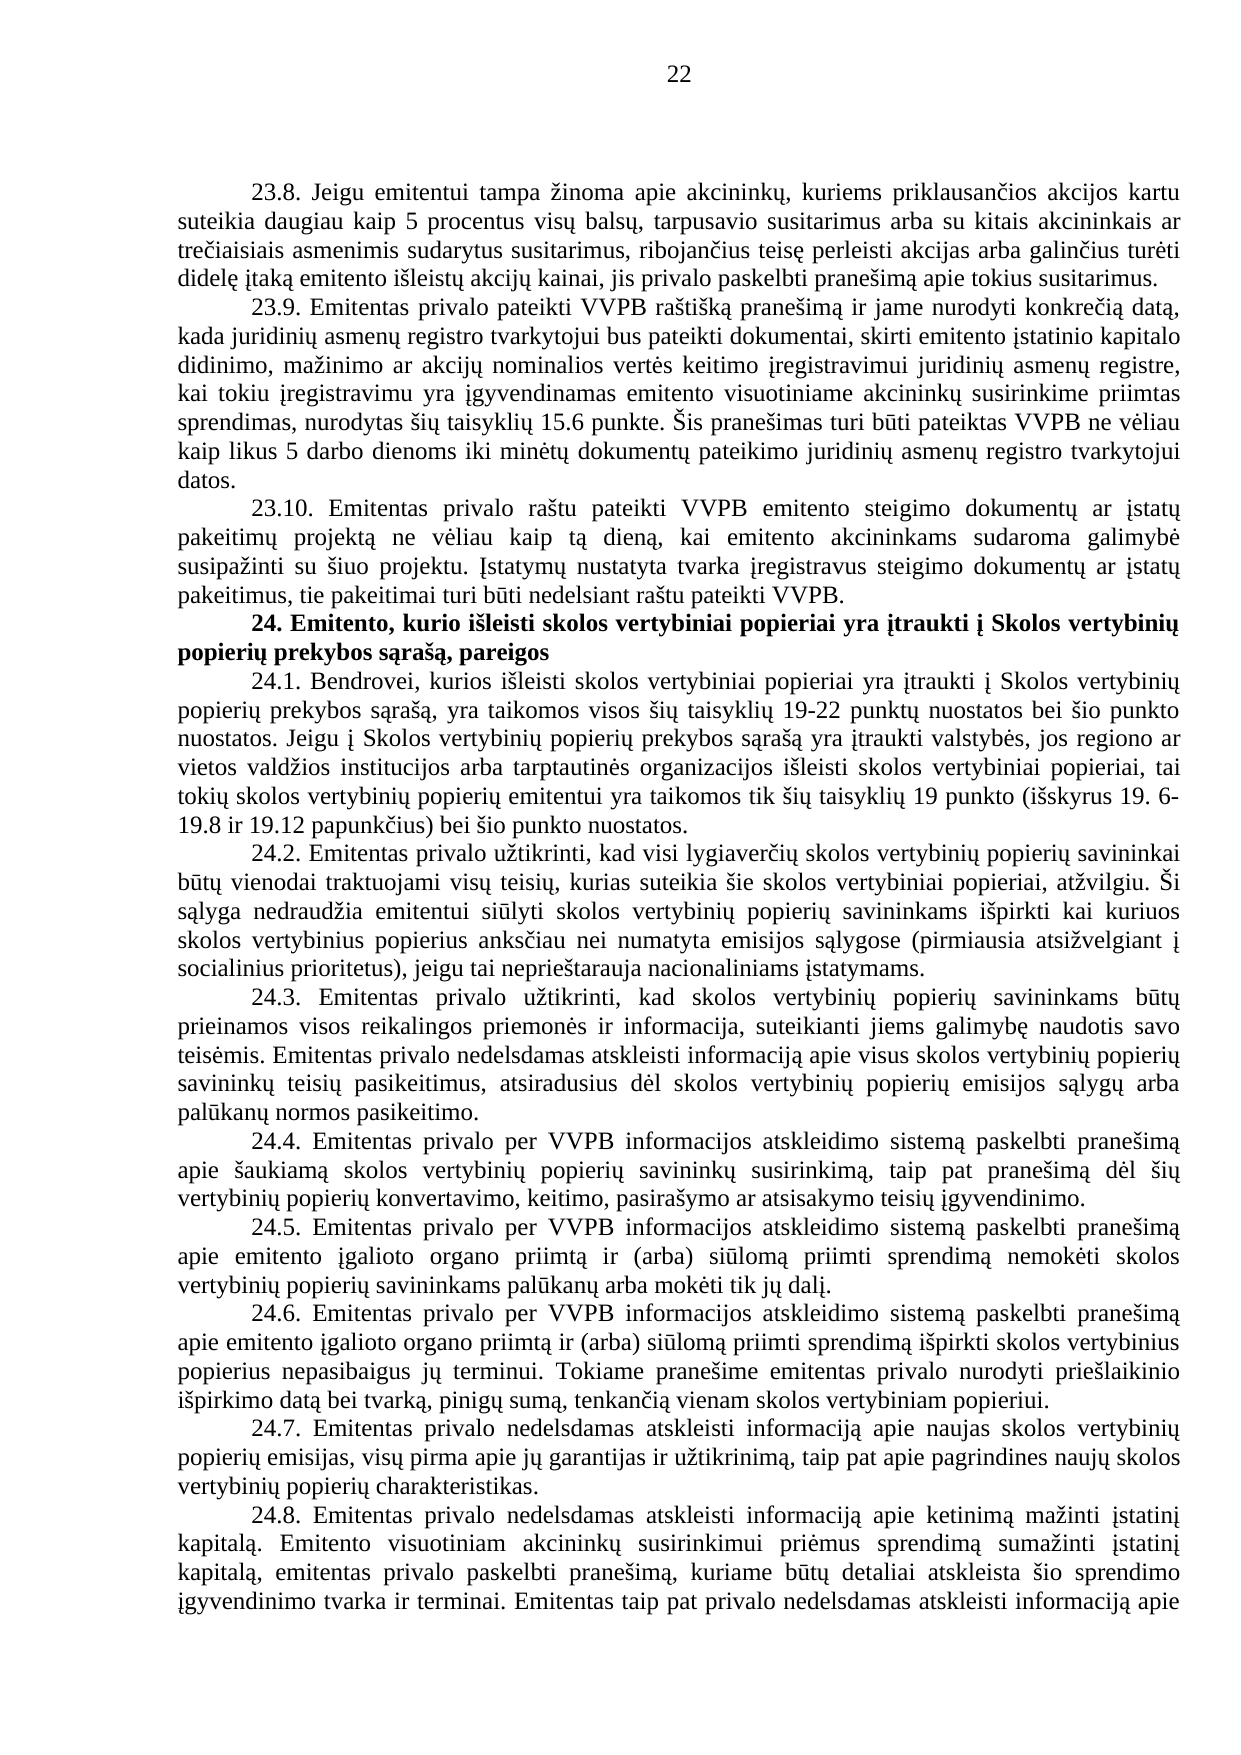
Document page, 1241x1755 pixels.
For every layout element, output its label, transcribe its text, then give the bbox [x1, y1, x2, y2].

text 24.1. Bendrovei, kurios išleisti skolos vertybiniai popieriai yra įtraukti į Skolos vertybinių popierių prekybos sąrašą, yra taikomos visos šių taisyklių 19-22 punktų nuostatos bei šio punkto nuostatos. Jeigu į Skolos vertybinių popierių prekybos sąrašą yra įtraukti valstybės, jos regiono ar vietos valdžios institucijos arba tarptautinės organizacijos išleisti skolos vertybiniai popieriai, tai tokių skolos vertybinių popierių emitentui yra taikomos tik šių taisyklių 19 punkto (išskyrus 19. 6-19.8 ir 19.12 papunkčius) bei šio punkto nuostatos. [177, 666, 1181, 838]
text 23.9. Emitentas privalo pateikti VVPB raštišką pranešimą ir jame nurodyti konkrečią datą, kada juridinių asmenų registro tvarkytojui bus pateikti dokumentai, skirti emitento įstatinio kapitalo didinimo, mažinimo ar akcijų nominalios vertės keitimo įregistravimui juridinių asmenų registre, kai tokiu įregistravimu yra įgyvendinamas emitento visuotiniame akcininkų susirinkime priimtas sprendimas, nurodytas šių taisyklių 15.6 punkte. Šis pranešimas turi būti pateiktas VVPB ne vėliau kaip likus 5 darbo dienoms iki minėtų dokumentų pateikimo juridinių asmenų registro tvarkytojui datos. [177, 292, 1181, 493]
text 24.4. Emitentas privalo per VVPB informacijos atskleidimo sistemą paskelbti pranešimą apie šaukiamą skolos vertybinių popierių savininkų susirinkimą, taip pat pranešimą dėl šių vertybinių popierių konvertavimo, keitimo, pasirašymo ar atsisakymo teisių įgyvendinimo. [177, 1126, 1181, 1212]
text 24.7. Emitentas privalo nedelsdamas atskleisti informaciją apie naujas skolos vertybinių popierių emisijas, visų pirma apie jų garantijas ir užtikrinimą, taip pat apie pagrindines naujų skolos vertybinių popierių charakteristikas. [177, 1413, 1181, 1500]
text 24.2. Emitentas privalo užtikrinti, kad visi lygiaverčių skolos vertybinių popierių savininkai būtų vienodai traktuojami visų teisių, kurias suteikia šie skolos vertybiniai popieriai, atžvilgiu. Ši sąlyga nedraudžia emitentui siūlyti skolos vertybinių popierių savininkams išpirkti kai kuriuos skolos vertybinius popierius anksčiau nei numatyta emisijos sąlygose (pirmiausia atsižvelgiant į socialinius prioritetus), jeigu tai neprieštarauja nacionaliniams įstatymams. [177, 838, 1181, 982]
text 24.8. Emitentas privalo nedelsdamas atskleisti informaciją apie ketinimą mažinti įstatinį kapitalą. Emitento visuotiniam akcininkų susirinkimui priėmus sprendimą sumažinti įstatinį kapitalą, emitentas privalo paskelbti pranešimą, kuriame būtų detaliai atskleista šio sprendimo įgyvendinimo tvarka ir terminai. Emitentas taip pat privalo nedelsdamas atskleisti informaciją apie [177, 1500, 1181, 1615]
text 23.10. Emitentas privalo raštu pateikti VVPB emitento steigimo dokumentų ar įstatų pakeitimų projektą ne vėliau kaip tą dieną, kai emitento akcininkams sudaroma galimybė susipažinti su šiuo projektu. Įstatymų nustatyta tvarka įregistravus steigimo dokumentų ar įstatų pakeitimus, tie pakeitimai turi būti nedelsiant raštu pateikti VVPB. [177, 493, 1181, 608]
text 23.8. Jeigu emitentui tampa žinoma apie akcininkų, kuriems priklausančios akcijos kartu suteikia daugiau kaip 5 procentus visų balsų, tarpusavio susitarimus arba su kitais akcininkais ar trečiaisiais asmenimis sudarytus susitarimus, ribojančius teisę perleisti akcijas arba galinčius turėti didelę įtaką emitento išleistų akcijų kainai, jis privalo paskelbti pranešimą apie tokius susitarimus. [177, 177, 1181, 292]
text 24.3. Emitentas privalo užtikrinti, kad skolos vertybinių popierių savininkams būtų prieinamos visos reikalingos priemonės ir informacija, suteikianti jiems galimybę naudotis savo teisėmis. Emitentas privalo nedelsdamas atskleisti informaciją apie visus skolos vertybinių popierių savininkų teisių pasikeitimus, atsiradusius dėl skolos vertybinių popierių emisijos sąlygų arba palūkanų normos pasikeitimo. [177, 982, 1181, 1126]
text 24. Emitento, kurio išleisti skolos vertybiniai popieriai yra įtraukti į Skolos vertybinių popierių prekybos sąrašą, pareigos [177, 608, 1181, 666]
text 24.5. Emitentas privalo per VVPB informacijos atskleidimo sistemą paskelbti pranešimą apie emitento įgalioto organo priimtą ir (arba) siūlomą priimti sprendimą nemokėti skolos vertybinių popierių savininkams palūkanų arba mokėti tik jų dalį. [177, 1212, 1181, 1298]
text 24.6. Emitentas privalo per VVPB informacijos atskleidimo sistemą paskelbti pranešimą apie emitento įgalioto organo priimtą ir (arba) siūlomą priimti sprendimą išpirkti skolos vertybinius popierius nepasibaigus jų terminui. Tokiame pranešime emitentas privalo nurodyti priešlaikinio išpirkimo datą bei tvarką, pinigų sumą, tenkančią vienam skolos vertybiniam popieriui. [177, 1298, 1181, 1413]
